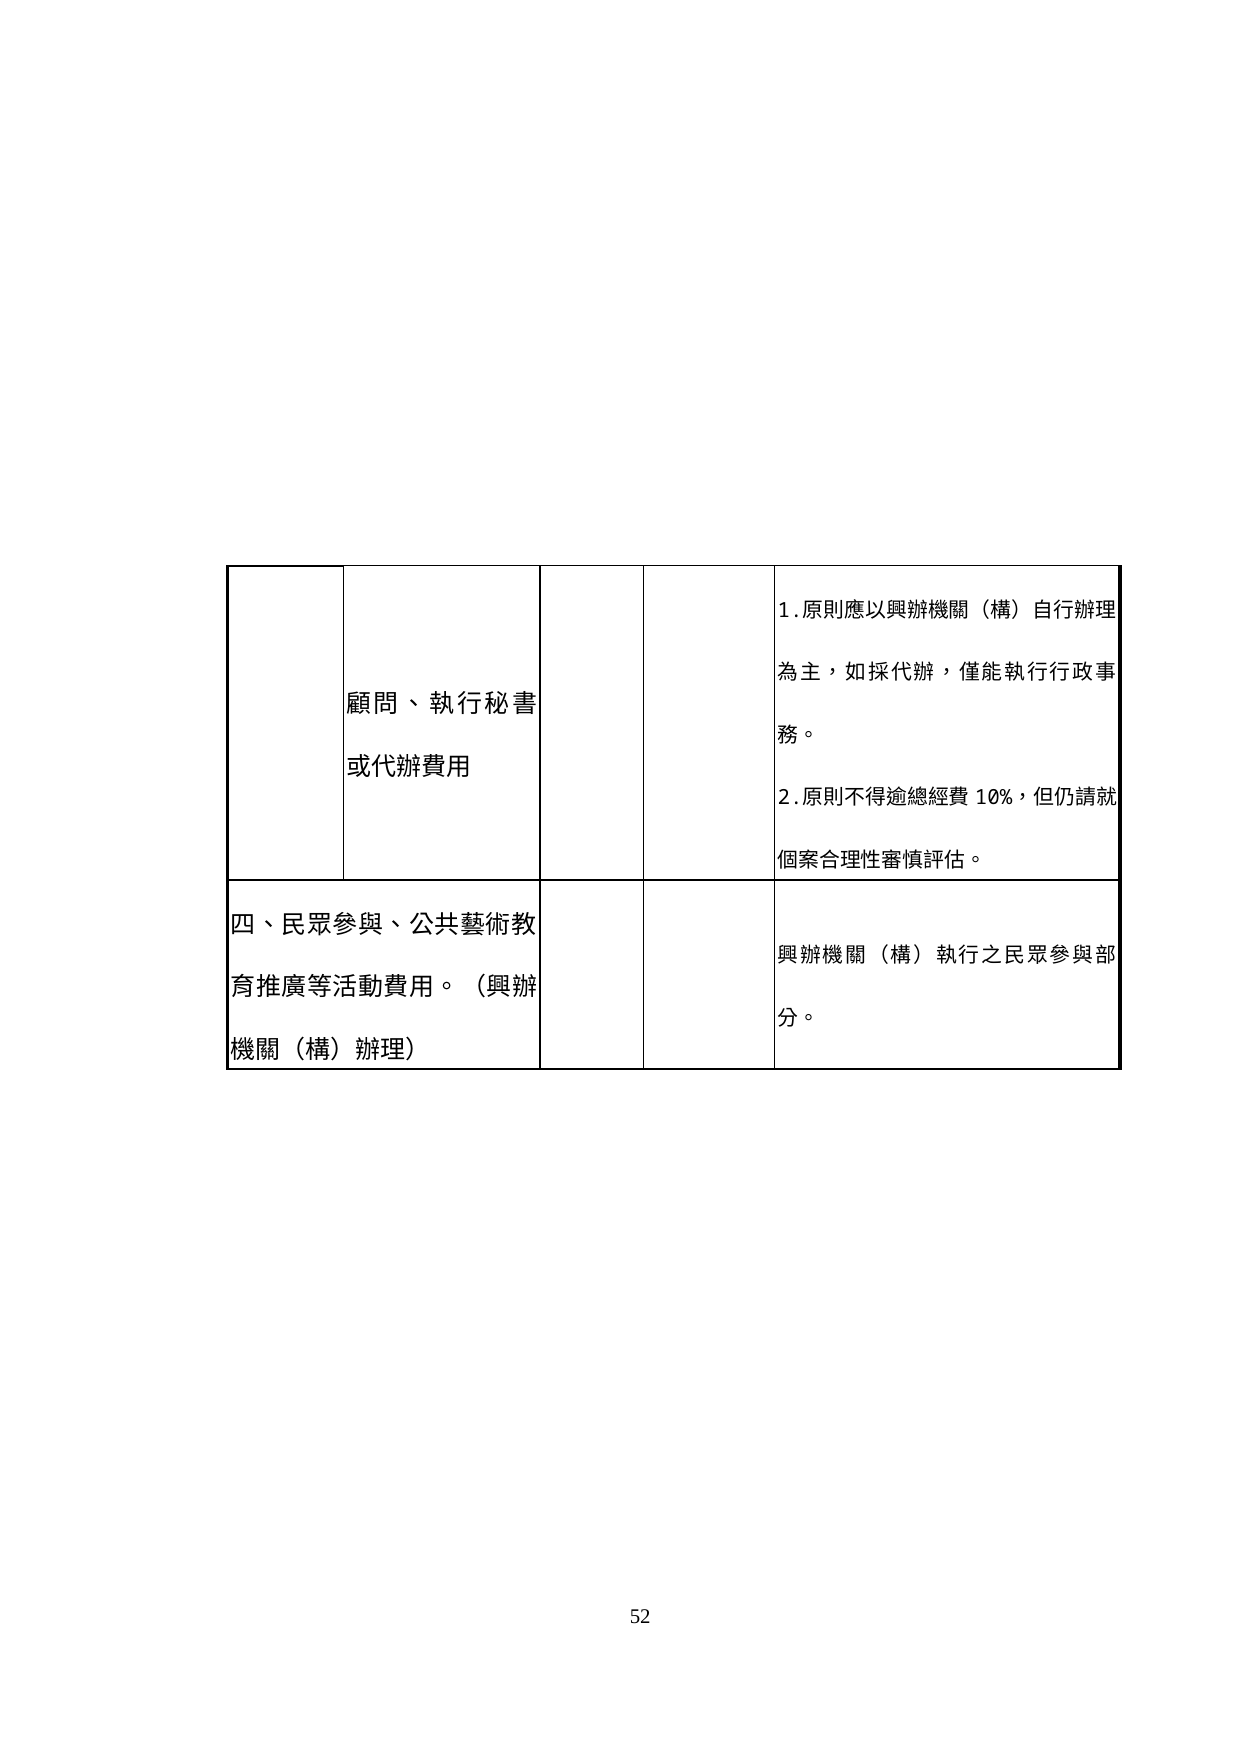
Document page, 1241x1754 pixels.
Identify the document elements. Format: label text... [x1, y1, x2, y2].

table_cell 顧問、執行秘書或代辦費用 [344, 566, 539, 879]
table_cell [644, 881, 774, 1068]
table_cell 四、民眾參與、公共藝術教育推廣等活動費用。（興辦機關（構）辦理） [229, 881, 539, 1068]
table_cell 興辦機關（構）執行之民眾參與部分。 [775, 881, 1118, 1068]
table_cell [644, 566, 774, 879]
table_cell [229, 567, 343, 879]
table_cell 1.原則應以興辦機關（構）自行辦理為主，如採代辦，僅能執行行政事務。 2.原則不得逾總經費10%，但仍請就個案合理性審慎評估。 [775, 566, 1118, 879]
table_cell [541, 881, 643, 1068]
table_cell [541, 566, 643, 879]
